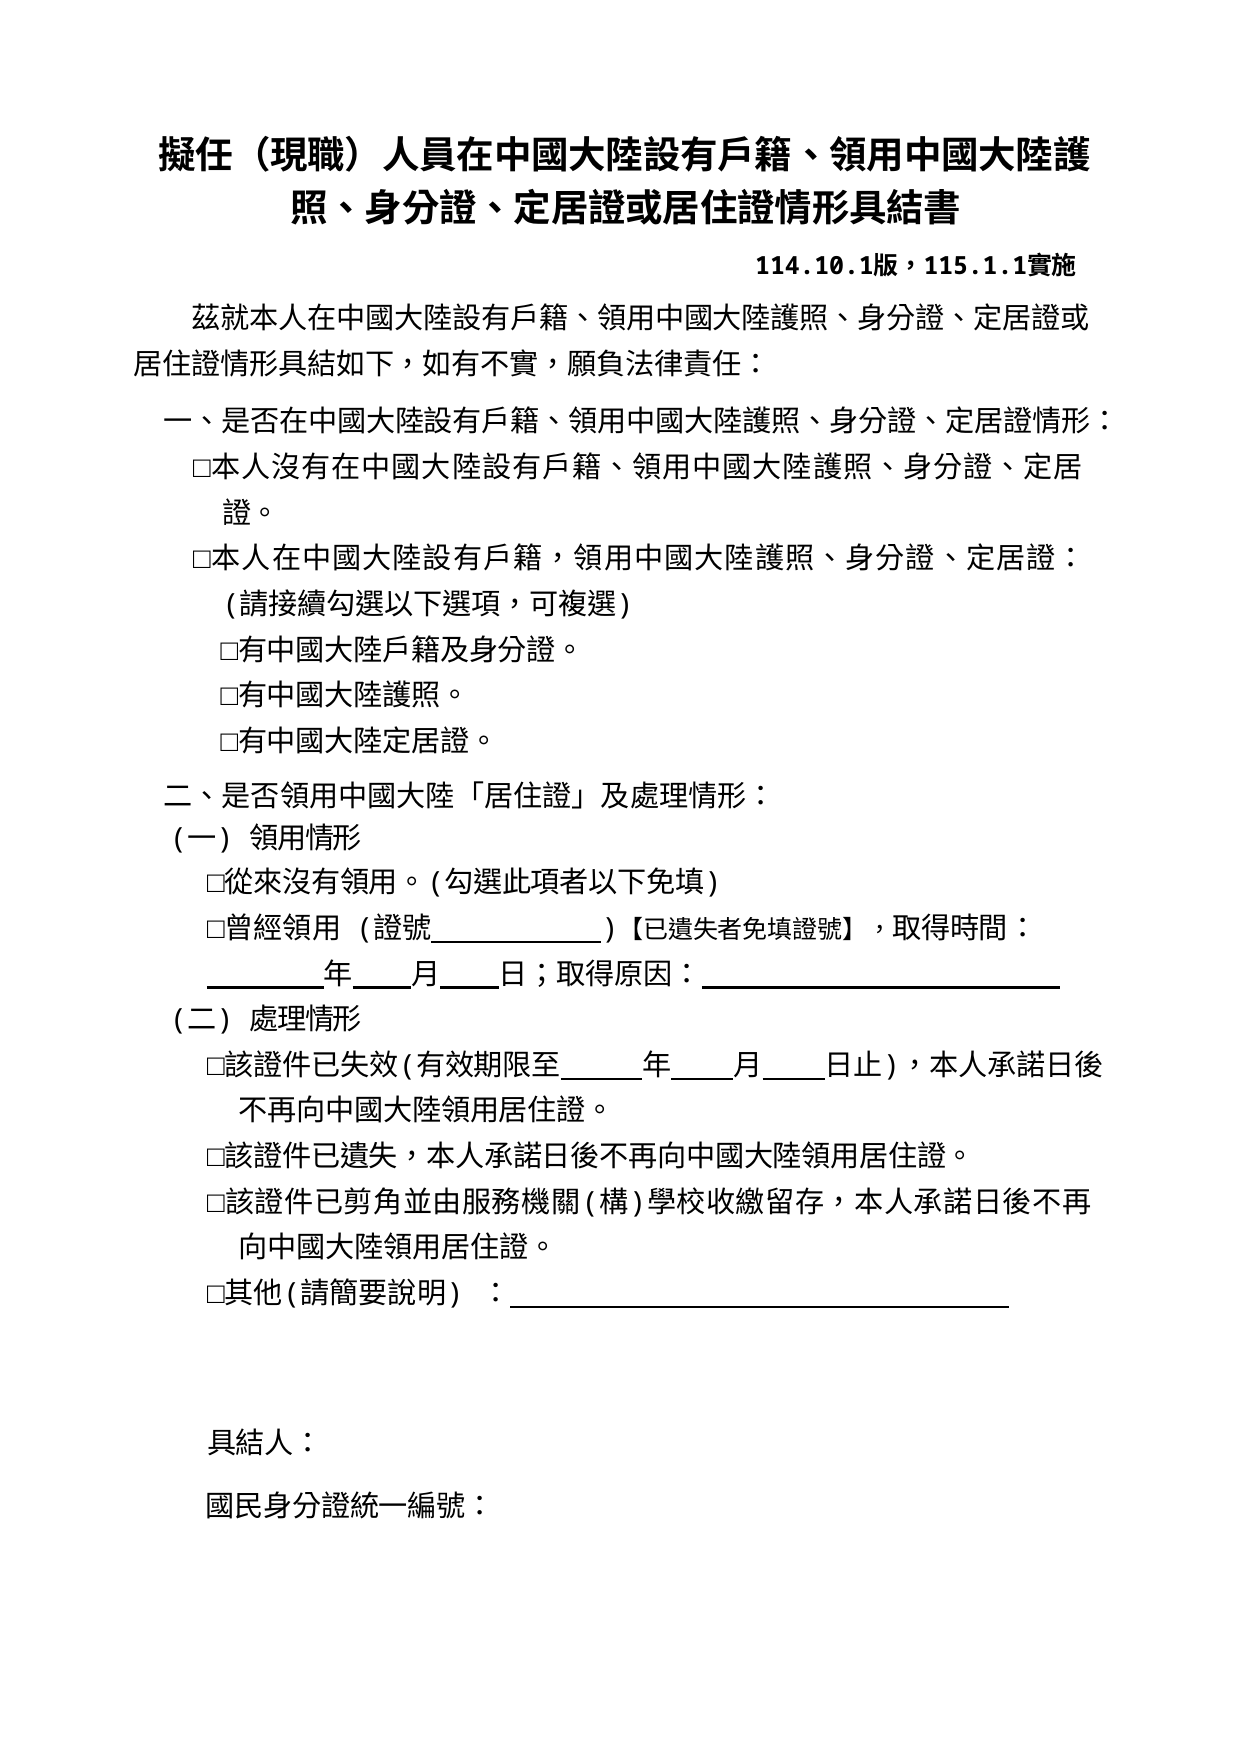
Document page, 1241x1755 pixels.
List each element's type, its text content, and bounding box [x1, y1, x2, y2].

text 擬任（現職）人員在中國大陸設有戶籍、領用中國大陸護照、身分證、定居證或居住證情形具結書 [158, 127, 1098, 231]
text □曾經領用 (證號 )【已遺失者免填證號】，取得時間： [207, 904, 1122, 947]
text 114.10.1版，115.1.1實施 [118, 246, 1077, 282]
text (一) 領用情形 [169, 818, 1122, 856]
text □該證件已遺失，本人承諾日後不再向中國大陸領用居住證。 [207, 1133, 1122, 1175]
text 一、是否在中國大陸設有戶籍、領用中國大陸護照、身分證、定居證情形： [163, 398, 1108, 440]
text □有中國大陸護照。 [220, 672, 1122, 714]
text □有中國大陸定居證。 [220, 717, 1122, 760]
text 具結人： [207, 1403, 1009, 1466]
text 年 月 日；取得原因： [207, 950, 1122, 993]
text 二、是否領用中國大陸「居住證」及處理情形： [163, 772, 1108, 814]
text □該證件已失效(有效期限至 年 月 日止)，本人承諾日後不再向中國大陸領用居住證。 [207, 1042, 1108, 1129]
text 國民身分證統一編號： [118, 1466, 659, 1528]
text □該證件已剪角並由服務機關(構)學校收繳留存，本人承諾日後不再向中國大陸領用居住證。 [207, 1178, 1108, 1266]
text 茲就本人在中國大陸設有戶籍、領用中國大陸護照、身分證、定居證或居住證情形具結如下，如有不實，願負法律責任： [133, 295, 1108, 383]
text □有中國大陸戶籍及身分證。 [220, 626, 1122, 668]
text □本人沒有在中國大陸設有戶籍、領用中國大陸護照、身分證、定居證。 [193, 444, 1109, 532]
text □其他(請簡要說明) ： [207, 1269, 1009, 1312]
text □本人在中國大陸設有戶籍，領用中國大陸護照、身分證、定居證： (請接續勾選以下選項，可複選) [193, 535, 1108, 623]
text □從來沒有領用。(勾選此項者以下免填) [207, 859, 1122, 901]
text (二) 處理情形 [169, 996, 1122, 1038]
